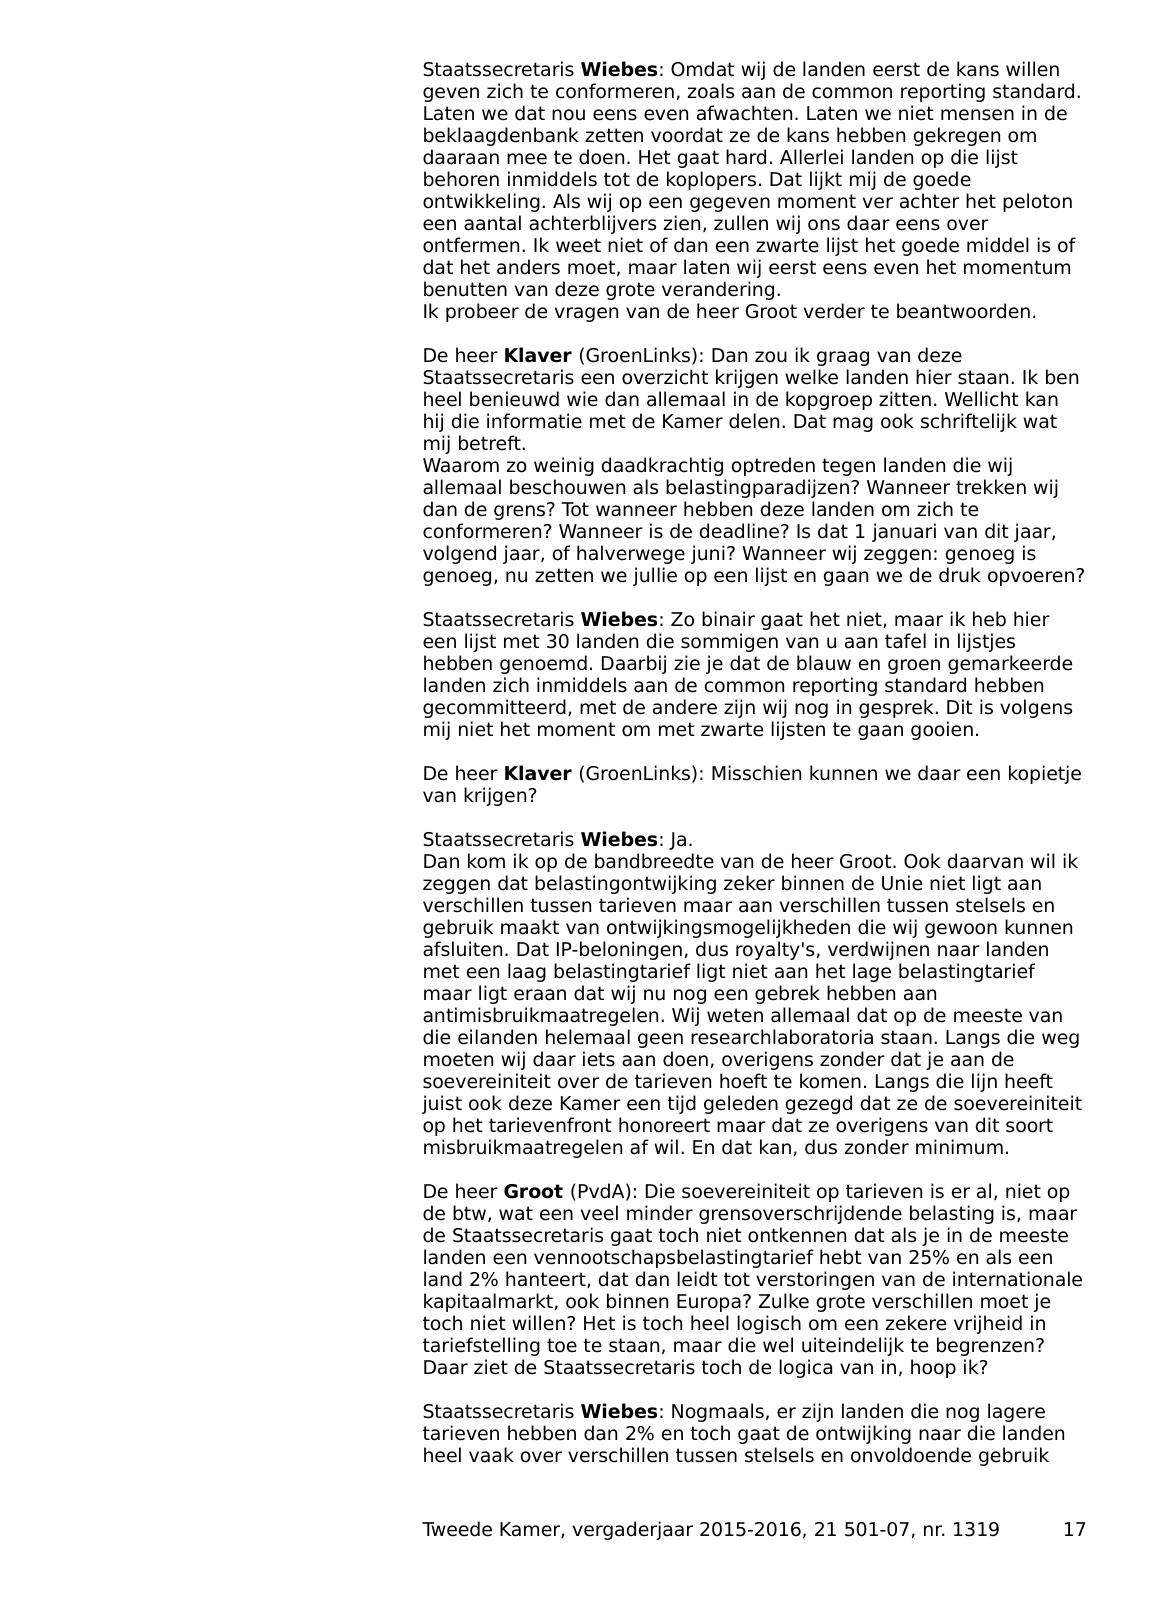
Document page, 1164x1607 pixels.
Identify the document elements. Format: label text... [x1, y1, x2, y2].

text Staatssecretaris Wiebes: Nogmaals, er zijn landen die nog lagere tarieven hebben dan 2% en toch gaat de ontwijking naar die landen heel vaak over verschillen tussen stelsels en onvoldoende gebruik [422, 1401, 1087, 1467]
text De heer Klaver (GroenLinks): Misschien kunnen we daar een kopietje van krijgen? [422, 763, 1087, 807]
text Waarom zo weinig daadkrachtig optreden tegen landen die wij allemaal beschouwen als belastingparadijzen? Wanneer trekken wij dan de grens? Tot wanneer hebben deze landen om zich te conformeren? Wanneer is de deadline? Is dat 1 januari van dit jaar, volgend jaar, of halverwege juni? Wanneer wij zeggen: genoeg is genoeg, nu zetten we jullie op een lijst en gaan we de druk opvoeren? [422, 455, 1087, 587]
text Staatssecretaris Wiebes: Ja. [422, 829, 1087, 851]
text Dan kom ik op de bandbreedte van de heer Groot. Ook daarvan wil ik zeggen dat belastingontwijking zeker binnen de Unie niet ligt aan verschillen tussen tarieven maar aan verschillen tussen stelsels en gebruik maakt van ontwijkingsmogelijkheden die wij gewoon kunnen afsluiten. Dat IP-beloningen, dus royalty's, verdwijnen naar landen met een laag belastingtarief ligt niet aan het lage belastingtarief maar ligt eraan dat wij nu nog een gebrek hebben aan antimisbruikmaatregelen. Wij weten allemaal dat op de meeste van die eilanden helemaal geen researchlaboratoria staan. Langs die weg moeten wij daar iets aan doen, overigens zonder dat je aan de soevereiniteit over de tarieven hoeft te komen. Langs die lijn heeft juist ook deze Kamer een tijd geleden gezegd dat ze de soevereiniteit op het tarievenfront honoreert maar dat ze overigens van dit soort misbruikmaatregelen af wil. En dat kan, dus zonder minimum. [422, 851, 1087, 1159]
text Staatssecretaris Wiebes: Zo binair gaat het niet, maar ik heb hier een lijst met 30 landen die sommigen van u aan tafel in lijstjes hebben genoemd. Daarbij zie je dat de blauw en groen gemarkeerde landen zich inmiddels aan de common reporting standard hebben gecommitteerd, met de andere zijn wij nog in gesprek. Dit is volgens mij niet het moment om met zwarte lijsten te gaan gooien. [422, 609, 1087, 741]
text Staatssecretaris Wiebes: Omdat wij de landen eerst de kans willen geven zich te conformeren, zoals aan de common reporting standard. Laten we dat nou eens even afwachten. Laten we niet mensen in de beklaagdenbank zetten voordat ze de kans hebben gekregen om daaraan mee te doen. Het gaat hard. Allerlei landen op die lijst behoren inmiddels tot de koplopers. Dat lijkt mij de goede ontwikkeling. Als wij op een gegeven moment ver achter het peloton een aantal achterblijvers zien, zullen wij ons daar eens over ontfermen. Ik weet niet of dan een zwarte lijst het goede middel is of dat het anders moet, maar laten wij eerst eens even het momentum benutten van deze grote verandering. [422, 59, 1087, 301]
text De heer Groot (PvdA): Die soevereiniteit op tarieven is er al, niet op de btw, wat een veel minder grensoverschrijdende belasting is, maar de Staatssecretaris gaat toch niet ontkennen dat als je in de meeste landen een vennootschapsbelastingtarief hebt van 25% en als een land 2% hanteert, dat dan leidt tot verstoringen van de internationale kapitaalmarkt, ook binnen Europa? Zulke grote verschillen moet je toch niet willen? Het is toch heel logisch om een zekere vrijheid in tariefstelling toe te staan, maar die wel uiteindelijk te begrenzen? Daar ziet de Staatssecretaris toch de logica van in, hoop ik? [422, 1181, 1087, 1379]
text De heer Klaver (GroenLinks): Dan zou ik graag van deze Staatssecretaris een overzicht krijgen welke landen hier staan. Ik ben heel benieuwd wie dan allemaal in de kopgroep zitten. Wellicht kan hij die informatie met de Kamer delen. Dat mag ook schriftelijk wat mij betreft. [422, 345, 1087, 455]
text Ik probeer de vragen van de heer Groot verder te beantwoorden. [422, 301, 1087, 323]
